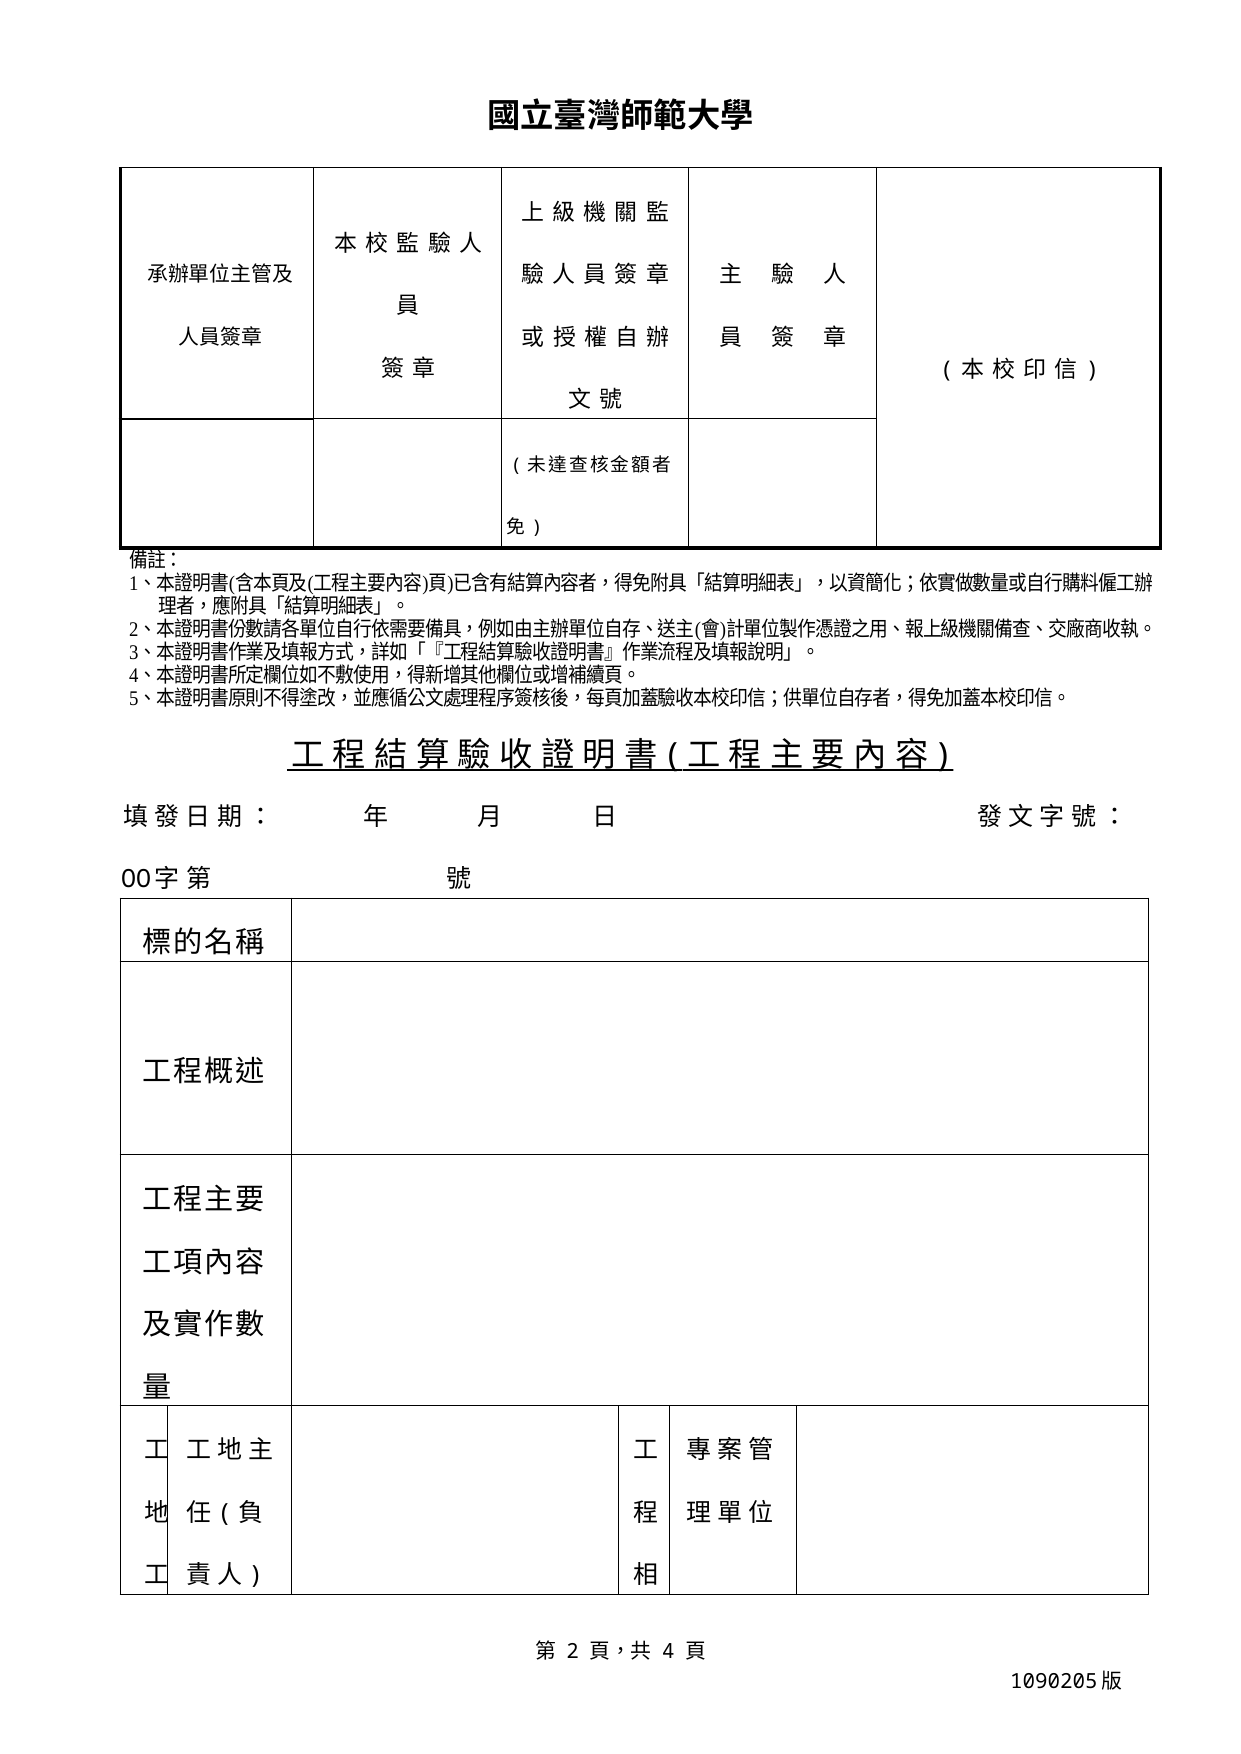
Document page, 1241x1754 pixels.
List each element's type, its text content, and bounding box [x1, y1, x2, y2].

table_cell [314, 419, 501, 546]
table_cell 主 驗 人 員 簽 章 [689, 168, 876, 418]
table_cell 工程概述 [121, 962, 291, 1154]
text 4、本證明書所定欄位如不敷使用，得新增其他欄位或增補續頁。 [129, 664, 1154, 687]
text 工程結算驗收證明書(工程主要內容) [120, 710, 1120, 772]
table_cell [689, 419, 876, 546]
table_cell [797, 1406, 1148, 1594]
table_cell 本校監驗人員 簽章 [314, 168, 501, 418]
table_cell 工地工 [121, 1406, 167, 1594]
table_cell 工程相 [619, 1406, 669, 1594]
table_header 標的名稱 [121, 899, 291, 961]
table_cell 工程主要工項內容及實作數量 [121, 1155, 291, 1405]
table_cell 工地主任(負責人) [168, 1406, 291, 1594]
table_cell 上級機關監驗人員簽章 或授權自辦文號 [502, 168, 688, 418]
text 1、本證明書(含本頁及(工程主要內容)頁)已含有結算內容者，得免附具「結算明細表」，以資簡化；依實做數量或自行購料僱工辦理者，應附具「結算明細表」。 [129, 572, 1154, 618]
table_cell [122, 420, 313, 546]
table_cell 專案管理單位 [670, 1406, 796, 1594]
text 3、本證明書作業及填報方式，詳如「『工程結算驗收證明書』作業流程及填報說明」。 [129, 641, 1154, 664]
table_cell [292, 962, 1148, 1154]
text 填發日期： 年 月 日 發文字號：OO字第 號 [120, 772, 1120, 897]
table_cell 承辦單位主管及人員簽章 [122, 168, 313, 418]
text 5、本證明書原則不得塗改，並應循公文處理程序簽核後，每頁加蓋驗收本校印信；供單位自存者，得免加蓋本校印信。 [129, 687, 1154, 710]
table_cell [292, 1155, 1148, 1405]
table_cell (未達查核金額者免) [502, 419, 688, 546]
table_cell (本校印信) [877, 168, 1159, 546]
text 2、本證明書份數請各單位自行依需要備具，例如由主辦單位自存、送主(會)計單位製作憑證之用、報上級機關備查、交廠商收執。 [129, 618, 1154, 641]
table_cell [292, 1406, 618, 1594]
table_header [292, 899, 1148, 961]
text 備註： [129, 550, 1154, 572]
